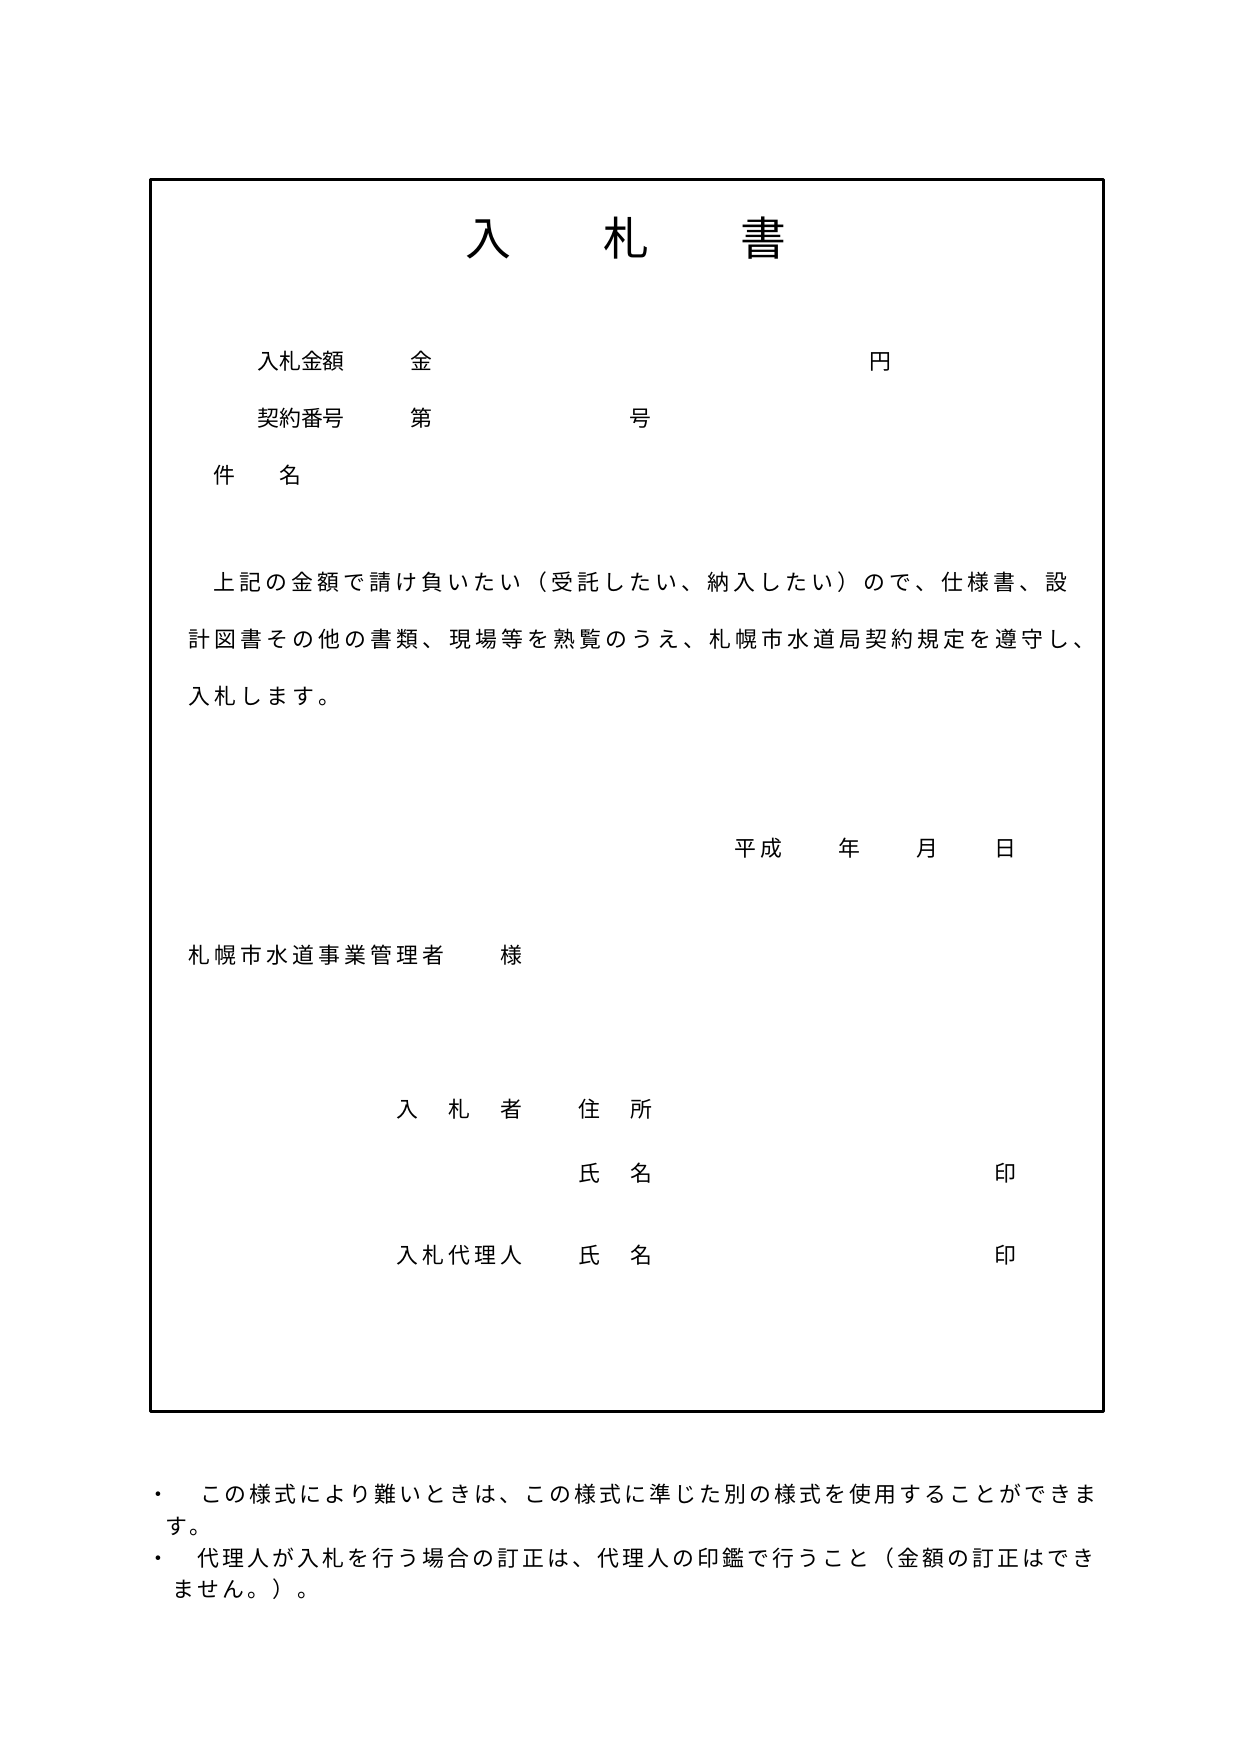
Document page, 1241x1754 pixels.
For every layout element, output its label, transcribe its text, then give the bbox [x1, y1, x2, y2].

text 氏 名 印 [188, 1156, 1102, 1187]
text 札幌市水道事業管理者 様 [188, 938, 1102, 970]
text 契約番号 第 号 [152, 401, 1102, 433]
text 平成 年 月 日 [188, 831, 1102, 862]
text 入 札 書 [152, 202, 1102, 269]
text ません。）。 [148, 1572, 1104, 1604]
text 計図書その他の書類、現場等を熟覧のうえ、札幌市水道局契約規定を遵守し、 [152, 622, 1102, 654]
text 入 札 者 住 所 [188, 1092, 1102, 1124]
text す。 [148, 1509, 1104, 1541]
text 入札します。 [188, 679, 1102, 711]
text 件 名 [152, 458, 1102, 490]
text 入札金額 金 円 [152, 344, 1102, 376]
text 入札代理人 氏 名 印 [188, 1238, 1102, 1269]
text ・ 代理人が入札を行う場合の訂正は、代理人の印鑑で行うこと（金額の訂正はでき [148, 1541, 1104, 1572]
text 上記の金額で請け負いたい（受託したい、納入したい）ので、仕様書、設 [152, 565, 1102, 597]
text ・ この様式により難いときは、この様式に準じた別の様式を使用することができま [148, 1477, 1104, 1509]
